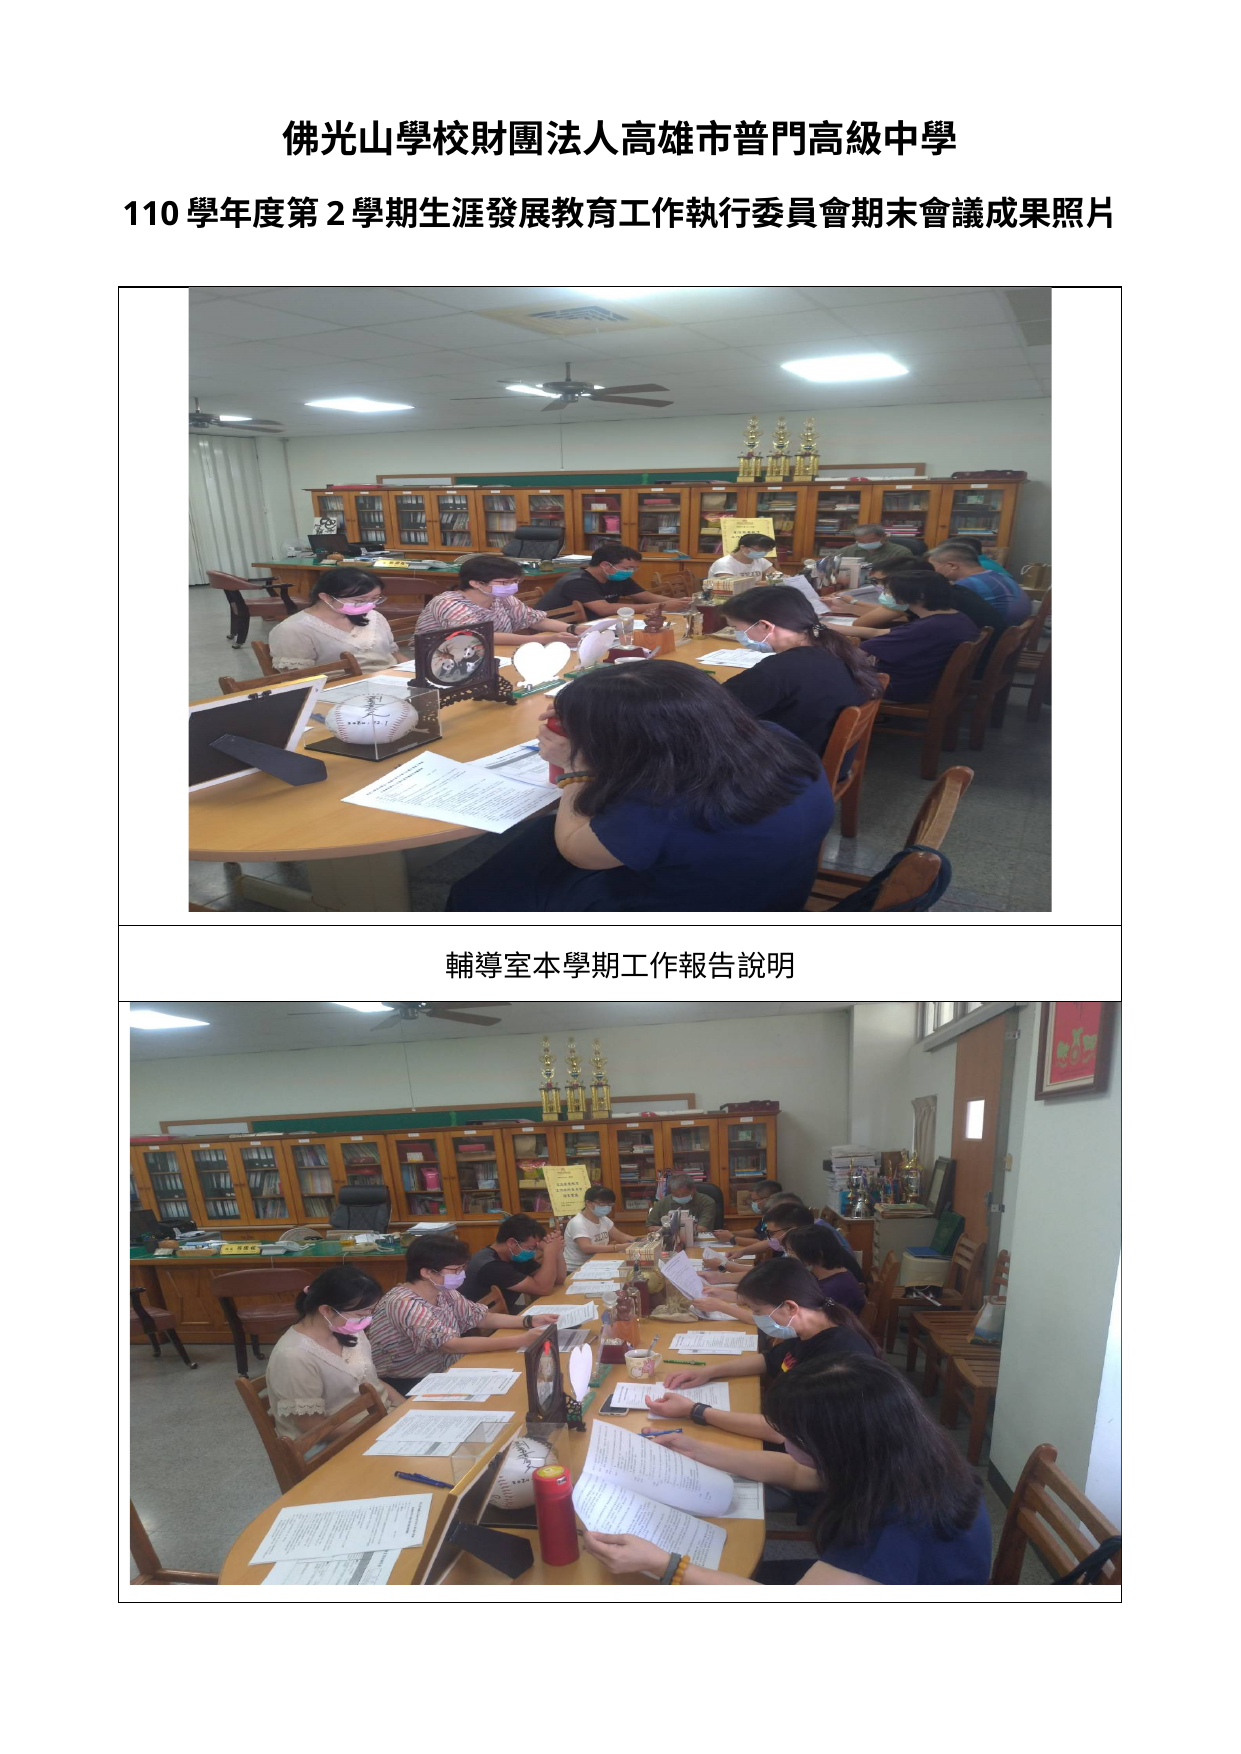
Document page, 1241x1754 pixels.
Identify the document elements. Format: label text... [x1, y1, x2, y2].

table_cell 輔導室本學期工作報告說明 [119, 926, 1121, 1001]
table_cell [119, 1002, 1121, 1602]
picture [188, 287, 1052, 912]
table_header [119, 288, 1121, 925]
text 110學年度第2學期生涯發展教育工作執行委員會期末會議成果照片 [118, 174, 1122, 249]
picture [129, 1002, 1122, 1585]
text 佛光山學校財團法人高雄市普門高級中學 [118, 99, 1122, 174]
